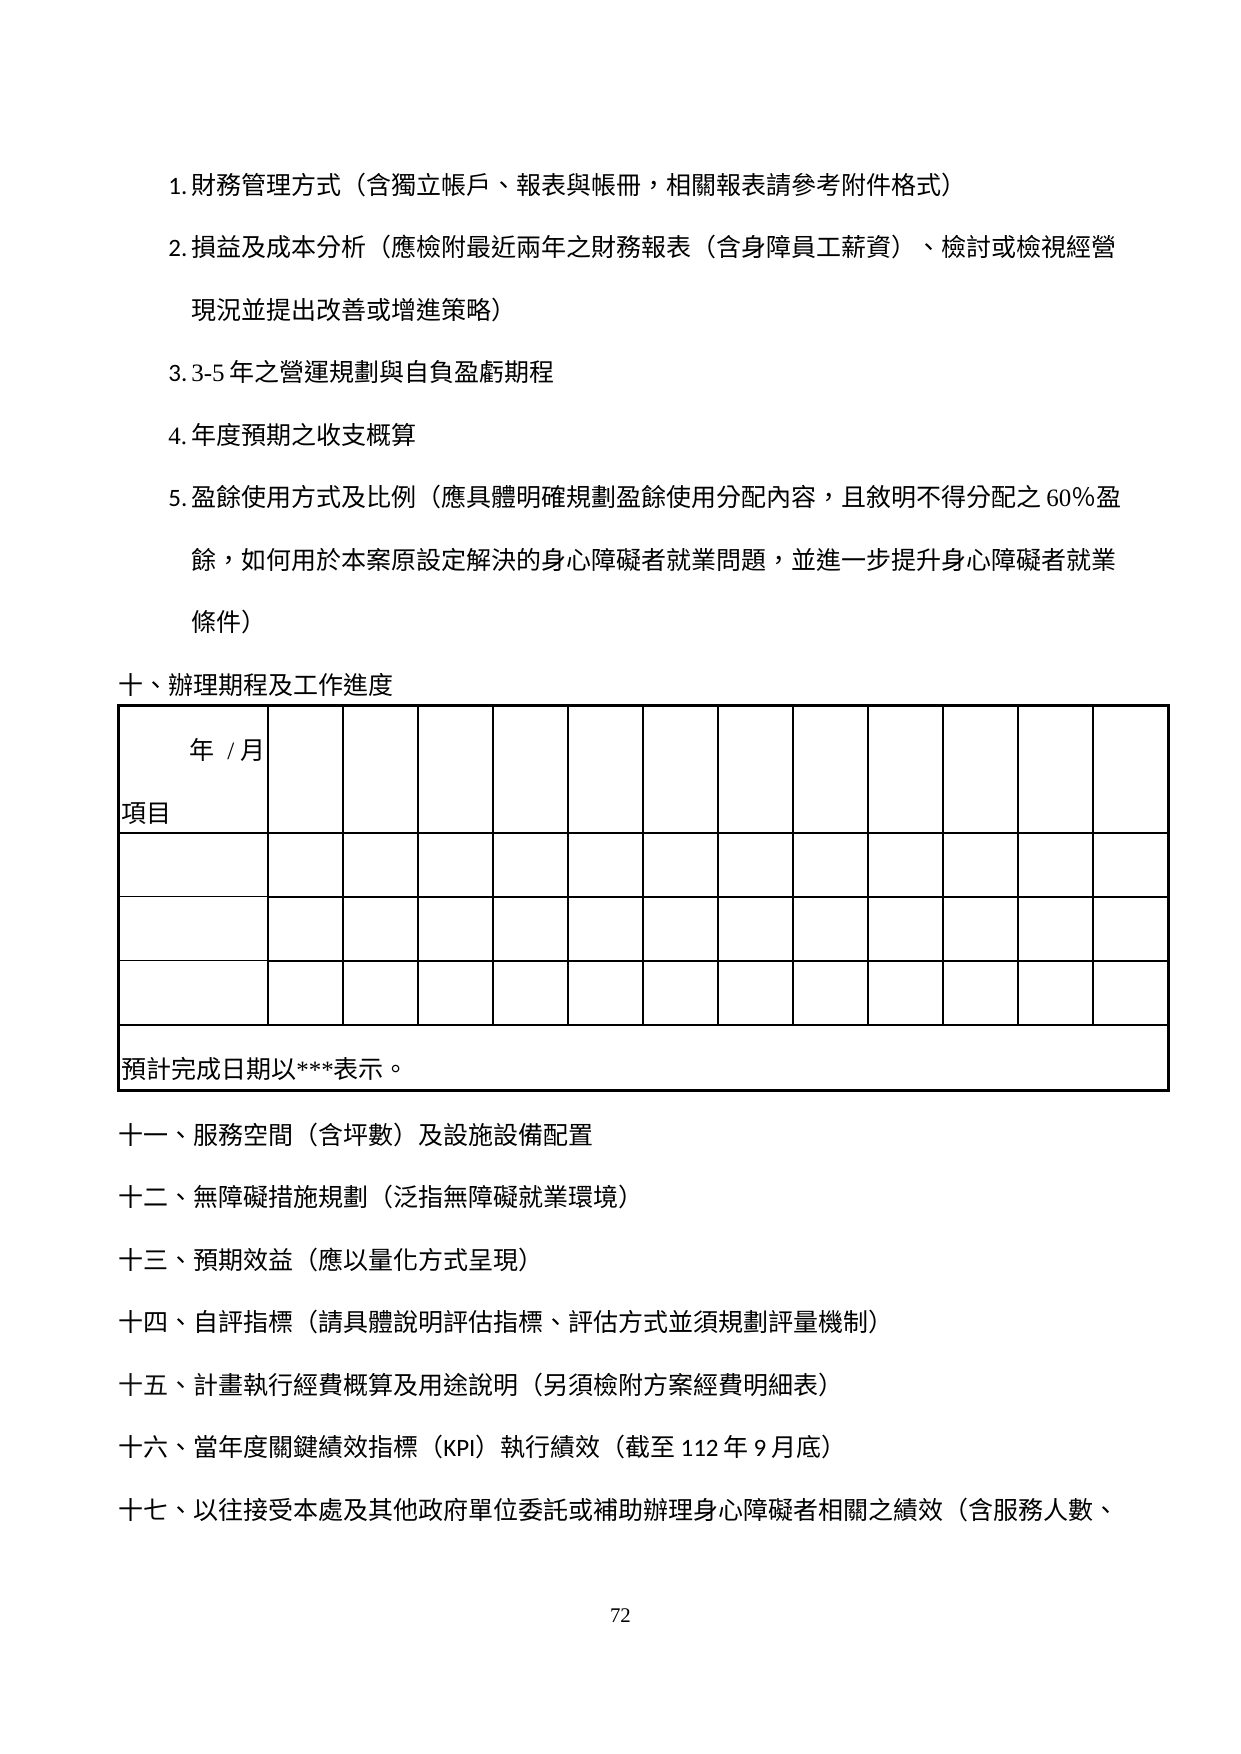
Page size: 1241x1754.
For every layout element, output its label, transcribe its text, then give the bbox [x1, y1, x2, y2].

text 十六、當年度關鍵績效指標（KPI）執行績效（截至112年9月底） [118, 1404, 1122, 1467]
text 十四、自評指標（請具體說明評估指標、評估方式並須規劃評量機制） [118, 1279, 1122, 1342]
table_cell [644, 834, 717, 896]
text 十二、無障礙措施規劃（泛指無障礙就業環境） [118, 1154, 1122, 1217]
table_cell [269, 898, 342, 960]
table_cell [494, 834, 567, 896]
table_cell [719, 962, 792, 1024]
table_cell [1094, 834, 1167, 896]
table_cell [269, 834, 342, 896]
table_cell [869, 962, 942, 1024]
table_cell [419, 898, 492, 960]
table_header [344, 707, 417, 832]
table_header [269, 707, 342, 832]
table_cell [269, 962, 342, 1024]
table_header 年 / 月 項目 [120, 707, 267, 832]
list 損益及成本分析（應檢附最近兩年之財務報表（含身障員工薪資）、檢討或檢視經營現況並提出改善或增進策略） [168, 204, 1122, 329]
table_cell [644, 962, 717, 1024]
table_header [719, 707, 792, 832]
text 十一、服務空間（含坪數）及設施設備配置 [118, 1092, 1122, 1154]
table_header [494, 707, 567, 832]
table_cell [719, 898, 792, 960]
table_cell [419, 962, 492, 1024]
text 十五、計畫執行經費概算及用途說明（另須檢附方案經費明細表） [118, 1342, 1122, 1404]
list 年度預期之收支概算 [168, 392, 1122, 454]
table_header [1019, 707, 1092, 832]
table_header [794, 707, 867, 832]
table_cell [419, 834, 492, 896]
table_cell [120, 961, 267, 1024]
table_cell [869, 898, 942, 960]
table_cell [569, 962, 642, 1024]
table_cell [944, 834, 1017, 896]
table_cell [120, 834, 267, 896]
table_cell [1019, 962, 1092, 1024]
table_cell [1019, 898, 1092, 960]
table_cell [794, 898, 867, 960]
table_header [944, 707, 1017, 832]
table_cell [644, 898, 717, 960]
table_cell [944, 898, 1017, 960]
table_header [1094, 707, 1167, 832]
table_cell [569, 834, 642, 896]
table_cell [719, 834, 792, 896]
table_cell [344, 962, 417, 1024]
table_header [869, 707, 942, 832]
table_cell 預計完成日期以***表示。 [120, 1026, 1167, 1088]
table_header [569, 707, 642, 832]
table_cell [1094, 898, 1167, 960]
text 十七、以往接受本處及其他政府單位委託或補助辦理身心障礙者相關之績效（含服務人數、 [118, 1467, 1122, 1529]
table_cell [1094, 962, 1167, 1024]
list 盈餘使用方式及比例（應具體明確規劃盈餘使用分配內容，且敘明不得分配之60％盈餘，如何用於本案原設定解決的身心障礙者就業問題，並進一步提升身心障礙者就業條件） [168, 454, 1122, 642]
list 財務管理方式（含獨立帳戶、報表與帳冊，相關報表請參考附件格式） [168, 142, 1122, 204]
table_cell [344, 898, 417, 960]
text 十、辦理期程及工作進度 [118, 642, 1122, 704]
table_cell [794, 834, 867, 896]
table_header [644, 707, 717, 832]
table_cell [494, 898, 567, 960]
table_cell [1019, 834, 1092, 896]
table_cell [120, 897, 267, 960]
table_cell [794, 962, 867, 1024]
table_cell [569, 898, 642, 960]
table_cell [869, 834, 942, 896]
text 十三、預期效益（應以量化方式呈現） [118, 1217, 1122, 1279]
table_header [419, 707, 492, 832]
table_cell [944, 962, 1017, 1024]
table_cell [494, 962, 567, 1024]
table_cell [344, 834, 417, 896]
list 3-5年之營運規劃與自負盈虧期程 [168, 329, 1122, 392]
